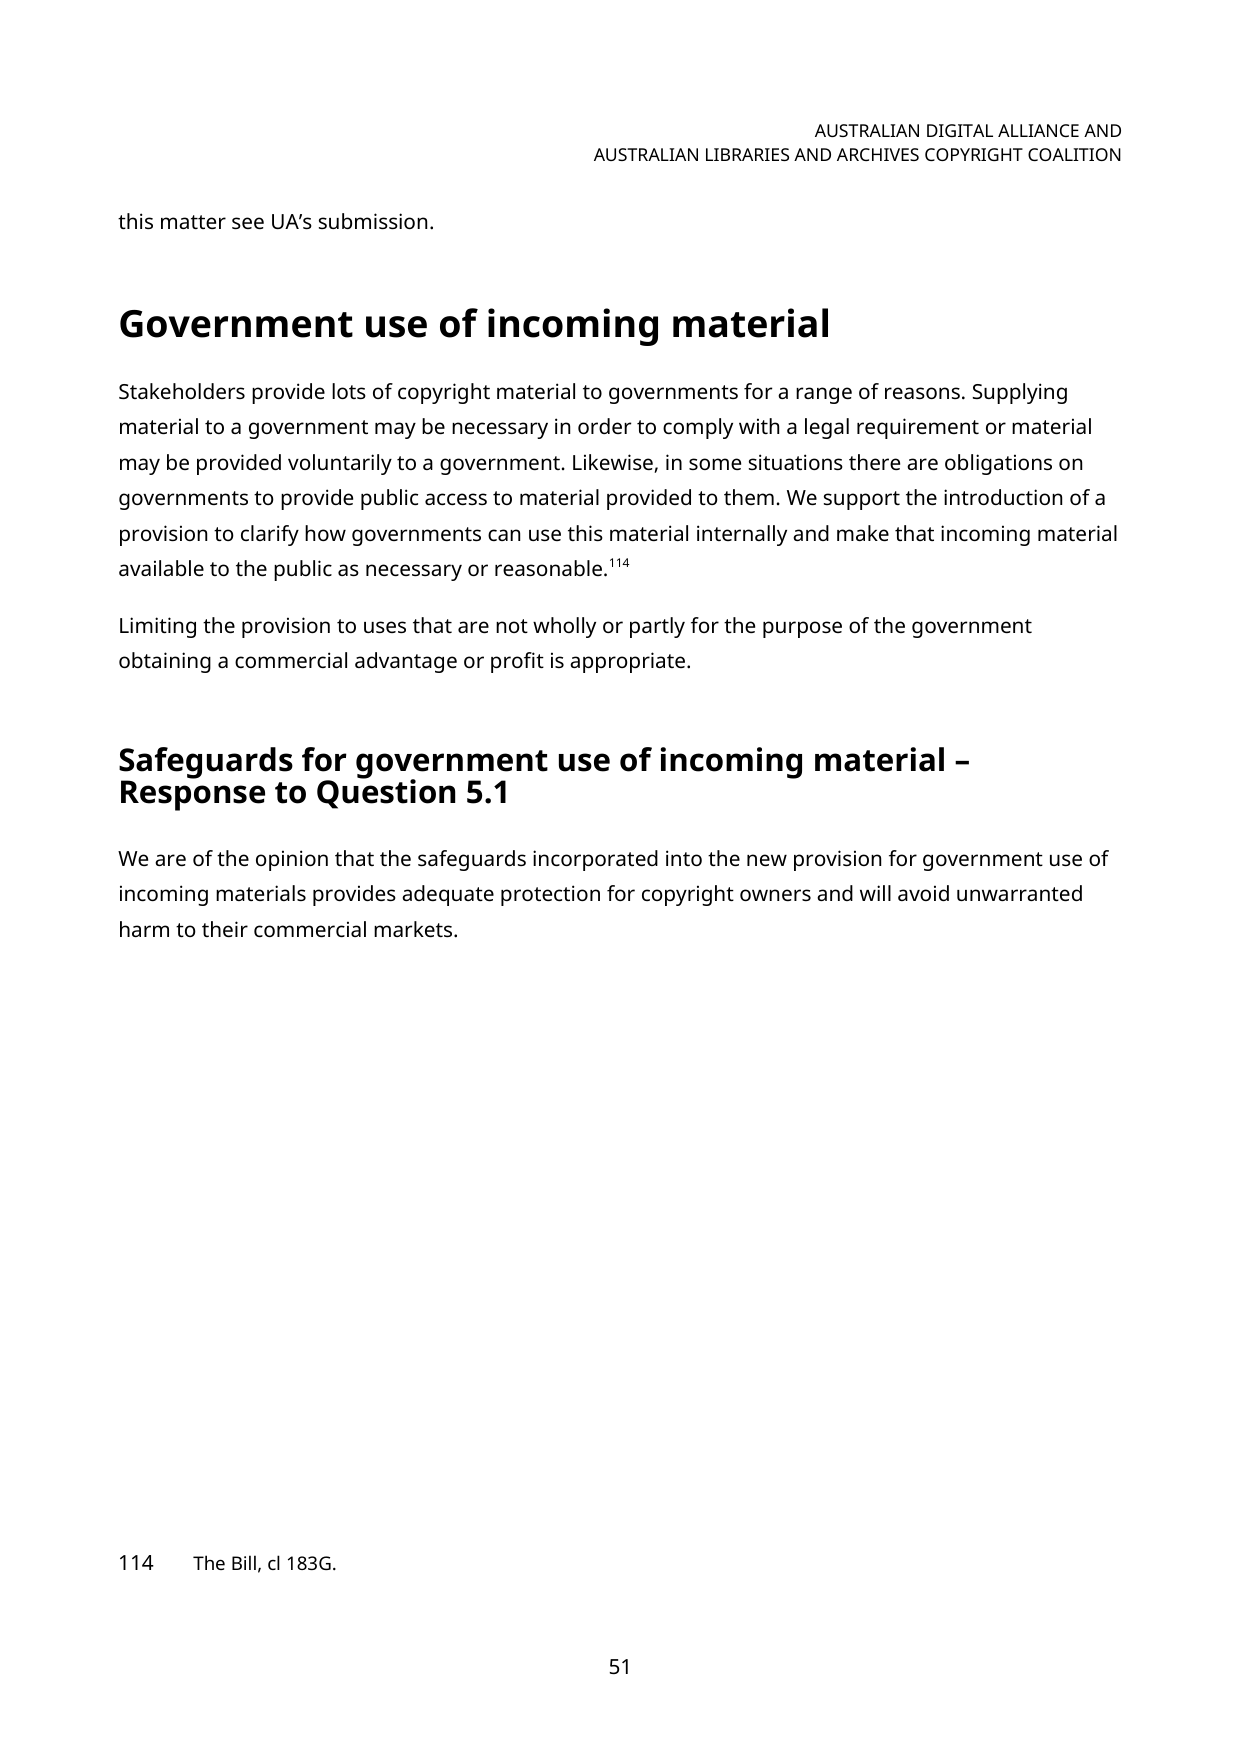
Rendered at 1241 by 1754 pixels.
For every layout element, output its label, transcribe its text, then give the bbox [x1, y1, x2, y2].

text We are of the opinion that the safeguards incorporated into the new provision for government use of incoming materials provides adequate protection for copyright owners and will avoid unwarranted harm to their commercial markets. [118, 844, 1122, 943]
text this matter see UA’s submission. [118, 207, 1122, 235]
text Limiting the provision to uses that are not wholly or partly for the purpose of the government obtaining a commercial advantage or profit is appropriate. [118, 611, 1122, 675]
subtitle Safeguards for government use of incoming material – Response to Question 5.1 [118, 744, 1122, 813]
text Stakeholders provide lots of copyright material to governments for a range of reasons. Supplying material to a government may be necessary in order to comply with a legal requirement or material may be provided voluntarily to a government. Likewise, in some situations there are obligations on governments to provide public access to material provided to them. We support the introduction of a provision to clarify how governments can use this material internally and make that incoming material available to the public as necessary or reasonable. [118, 377, 1122, 583]
subtitle Government use of incoming material [118, 305, 1122, 346]
text The Bill, cl 183G. [118, 1548, 1122, 1577]
